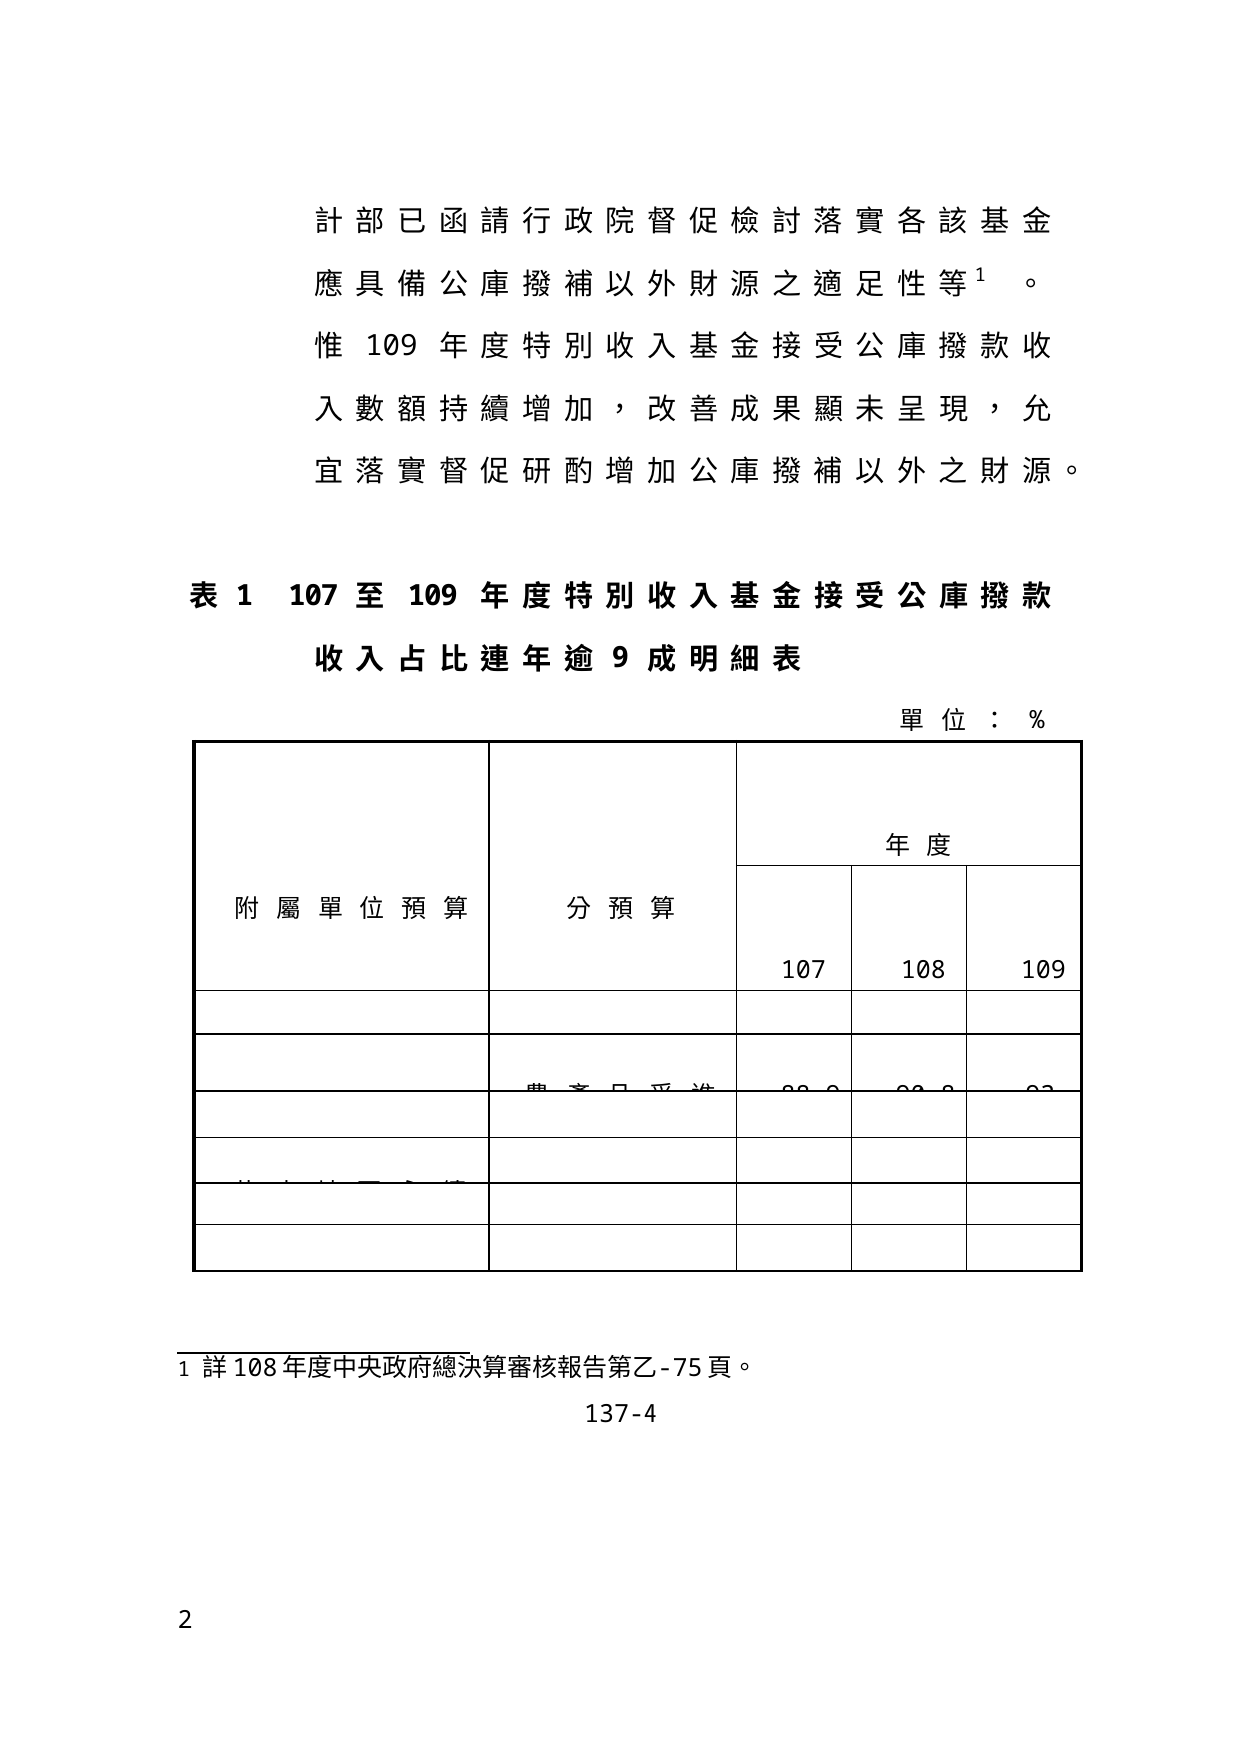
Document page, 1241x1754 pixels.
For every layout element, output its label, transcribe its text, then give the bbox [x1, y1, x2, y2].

table_cell 農業特別收入基金 [196, 1225, 488, 1270]
table_cell [490, 1138, 736, 1182]
table_cell 98.33 [967, 991, 1080, 1033]
table_cell 94.13 [852, 1092, 966, 1137]
table_cell 92.91 [737, 1092, 851, 1137]
table_cell 行政院國家科學技術發展基金 [196, 1092, 488, 1137]
table_cell 農業天然災害救助基金 [490, 1225, 736, 1270]
table_cell 99.29 [737, 1138, 851, 1182]
text 表1 107至109年度特別收入基金接受公庫撥款收入占比連年逾9成明細表 [168, 552, 1058, 677]
table_cell 107 [737, 866, 851, 990]
table_cell 108 [852, 866, 966, 990]
table_cell 88.93 [737, 1035, 851, 1090]
table_cell 國土永續發展基金 [196, 1184, 488, 1223]
table_header 附屬單位預算 [196, 743, 488, 990]
table_cell [490, 1184, 736, 1223]
table_cell [490, 991, 736, 1033]
table_cell 99.89 [967, 1225, 1080, 1270]
table_cell 90.80 [852, 1035, 966, 1090]
text 詳108年度中央政府總決算審核報告第乙-75頁。 [177, 1353, 1063, 1383]
table_cell 100.00 [852, 991, 966, 1033]
table_cell 100.00 [967, 1184, 1080, 1223]
table_cell 99.94 [737, 1225, 851, 1270]
table_cell 98.80 [852, 1138, 966, 1182]
table_cell 95.24 [967, 1138, 1080, 1182]
table_cell 毒品防制基金 [196, 991, 488, 1033]
table_cell 100.00 [737, 1184, 851, 1223]
table_cell 農產品受進口損害救助基金 [490, 1035, 736, 1090]
table_cell 花東地區永續發展基金 [196, 1138, 488, 1182]
table_header 分預算 [490, 743, 736, 990]
text 2.108年度中央政府總決算審核報告載示，有鑑政府每年補助特別收入基金龐鉅，審計部已函請行政院督促檢討落實各該基金應具備公庫撥補以外財源之適足性等。惟109年度特別收入基金接受公庫撥款收入數額持續增加，改善成果顯未呈現，允宜落實督促研酌增加公庫撥補以外之財源。 [271, 177, 1058, 552]
text 單位：% [168, 677, 1058, 740]
table_cell 95.74 [967, 1092, 1080, 1137]
table_cell [490, 1092, 736, 1137]
table_cell [737, 991, 851, 1033]
table_cell 109 [967, 866, 1080, 990]
table_cell 93.72 [967, 1035, 1080, 1090]
table_cell 99.90 [852, 1225, 966, 1270]
table_header 年度 [737, 743, 1080, 865]
table_cell 農業特別收入基金 [196, 1035, 488, 1090]
table_cell 100.00 [852, 1184, 966, 1223]
